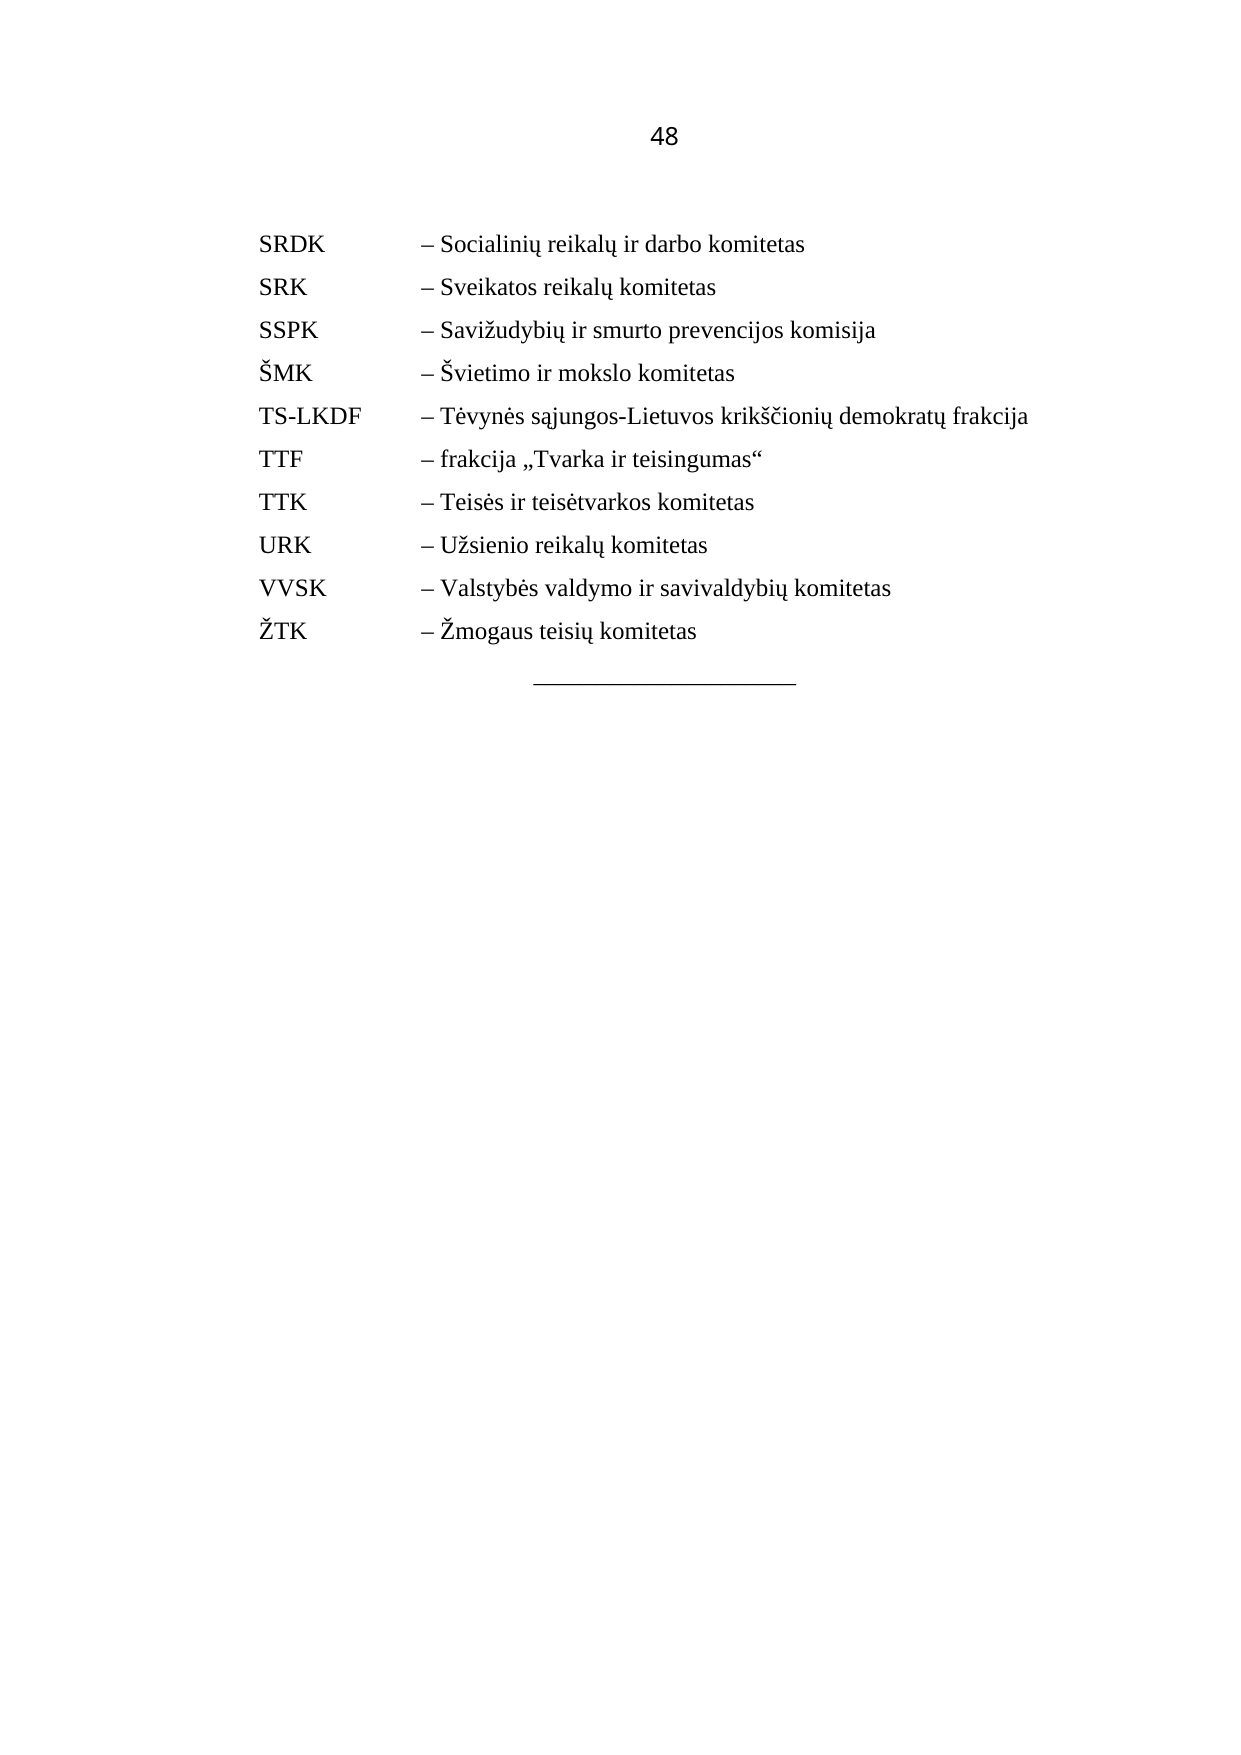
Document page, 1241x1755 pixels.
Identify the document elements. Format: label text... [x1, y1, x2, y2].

table_cell ŠMK [248, 358, 410, 401]
text _____________________ [177, 659, 1152, 688]
table_cell [248, 186, 410, 229]
table_cell – Socialinių reikalų ir darbo komitetas [410, 229, 1174, 272]
table_cell – Užsienio reikalų komitetas [410, 530, 1174, 573]
table_cell URK [248, 530, 410, 573]
table_cell – Teisės ir teisėtvarkos komitetas [410, 488, 1174, 530]
table_cell – Žmogaus teisių komitetas [410, 616, 1174, 659]
table_cell – Švietimo ir mokslo komitetas [410, 358, 1174, 401]
table_cell – Valstybės valdymo ir savivaldybių komitetas [410, 574, 1174, 616]
table_cell TTF [248, 444, 410, 487]
table_cell [410, 186, 1174, 229]
table_cell TTK [248, 488, 410, 530]
table_cell – frakcija „Tvarka ir teisingumas“ [410, 444, 1174, 487]
table_cell TS-LKDF [248, 401, 410, 444]
table_cell SSPK [248, 315, 410, 358]
table_cell VVSK [248, 574, 410, 616]
table_cell – Tėvynės sąjungos-Lietuvos krikščionių demokratų frakcija [410, 401, 1174, 444]
table_cell SRK [248, 272, 410, 315]
table_cell – Sveikatos reikalų komitetas [410, 272, 1174, 315]
table_cell – Savižudybių ir smurto prevencijos komisija [410, 315, 1174, 358]
table_cell SRDK [248, 229, 410, 272]
table_cell ŽTK [248, 616, 410, 659]
